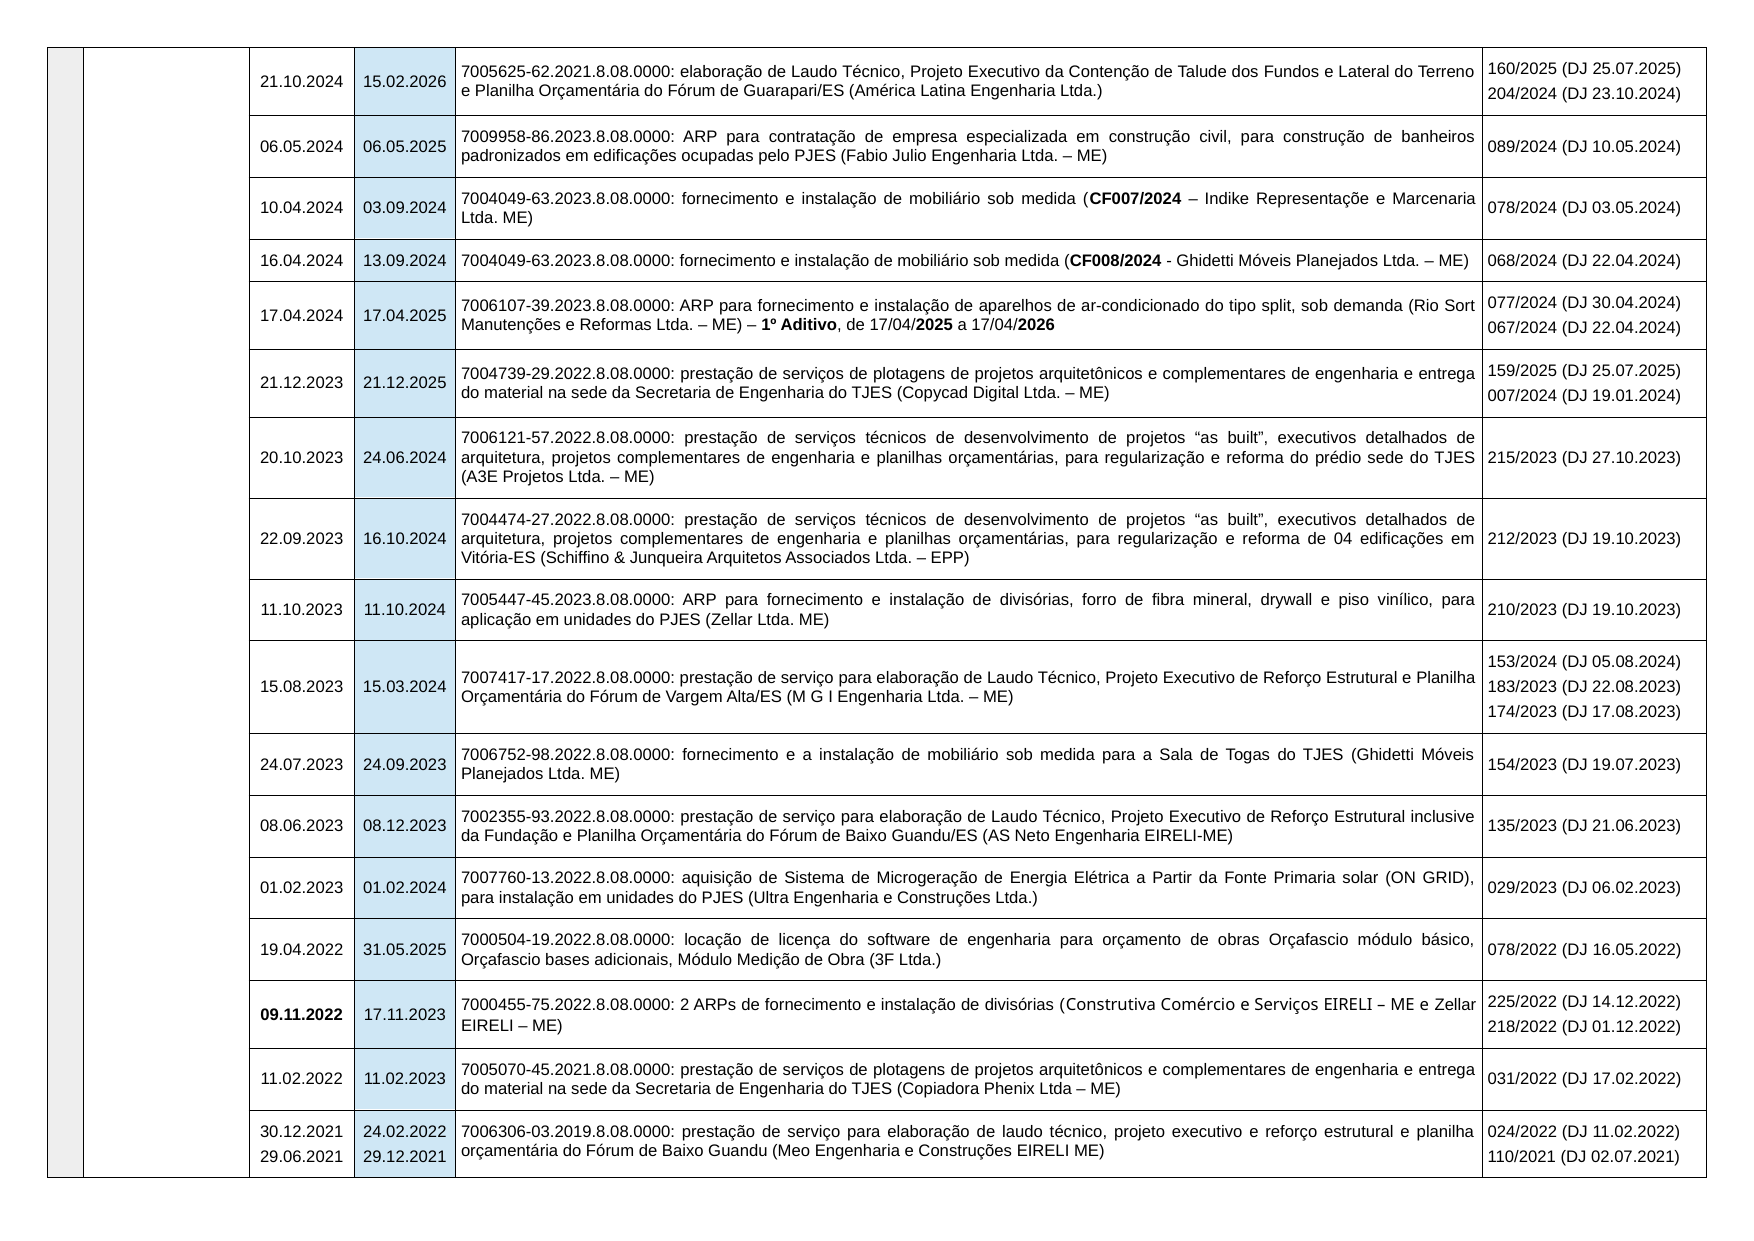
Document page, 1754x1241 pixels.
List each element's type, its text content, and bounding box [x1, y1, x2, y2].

table_cell 7006121-57.2022.8.08.0000: prestação de serviços técnicos de desenvolvimento de projetos “as built”, executivos detalhados de arquitetura, projetos complementares de engenharia e planilhas orçamentárias, para regularização e reforma do prédio sede do TJES (A3E Projetos Ltda. – ME) [456, 418, 1482, 497]
table_cell 24.07.2023 [250, 734, 354, 795]
table_cell 7004049-63.2023.8.08.0000: fornecimento e instalação de mobiliário sob medida (CF007/2024 – Indike Representaçõe e Marcenaria Ltda. ME) [456, 178, 1482, 238]
table_cell 17.11.2023 [355, 981, 455, 1048]
table_cell 154/2023 (DJ 19.07.2023) [1483, 734, 1706, 795]
table_cell 01.02.2023 [250, 858, 354, 918]
table_cell 7006752-98.2022.8.08.0000: fornecimento e a instalação de mobiliário sob medida para a Sala de Togas do TJES (Ghidetti Móveis Planejados Ltda. ME) [456, 734, 1482, 795]
table_cell 11.02.2022 [250, 1049, 354, 1109]
table_cell 215/2023 (DJ 27.10.2023) [1483, 418, 1706, 497]
table_cell 06.05.2025 [355, 116, 455, 177]
table_cell 7009958-86.2023.8.08.0000: ARP para contratação de empresa especializada em construção civil, para construção de banheiros padronizados em edificações ocupadas pelo PJES (Fabio Julio Engenharia Ltda. – ME) [456, 116, 1482, 177]
table_cell 077/2024 (DJ 30.04.2024) 067/2024 (DJ 22.04.2024) [1483, 282, 1706, 349]
table_cell 17.04.2024 [250, 282, 354, 349]
table_cell 078/2022 (DJ 16.05.2022) [1483, 919, 1706, 980]
table_cell 15.08.2023 [250, 641, 354, 733]
table_cell 029/2023 (DJ 06.02.2023) [1483, 858, 1706, 918]
table_cell 20.10.2023 [250, 418, 354, 497]
table_cell 7006107-39.2023.8.08.0000: ARP para fornecimento e instalação de aparelhos de ar-condicionado do tipo split, sob demanda (Rio Sort Manutenções e Reformas Ltda. – ME) – 1º Aditivo, de 17/04/2025 a 17/04/2026 [456, 282, 1482, 349]
table_cell 03.09.2024 [355, 178, 455, 238]
table_cell 078/2024 (DJ 03.05.2024) [1483, 178, 1706, 238]
table_cell 068/2024 (DJ 22.04.2024) [1483, 240, 1706, 281]
table_cell 7007417-17.2022.8.08.0000: prestação de serviço para elaboração de Laudo Técnico, Projeto Executivo de Reforço Estrutural e Planilha Orçamentária do Fórum de Vargem Alta/ES (M G I Engenharia Ltda. – ME) [456, 641, 1482, 733]
table_cell 159/2025 (DJ 25.07.2025) 007/2024 (DJ 19.01.2024) [1483, 350, 1706, 417]
table_cell 7000455-75.2022.8.08.0000: 2 ARPs de fornecimento e instalação de divisórias (Construtiva Comércio e Serviços EIRELI – ME e Zellar EIRELI – ME) [456, 981, 1482, 1048]
table_cell 7007760-13.2022.8.08.0000: aquisição de Sistema de Microgeração de Energia Elétrica a Partir da Fonte Primaria solar (ON GRID), para instalação em unidades do PJES (Ultra Engenharia e Construções Ltda.) [456, 858, 1482, 918]
table_cell 7005447-45.2023.8.08.0000: ARP para fornecimento e instalação de divisórias, forro de fibra mineral, drywall e piso vinílico, para aplicação em unidades do PJES (Zellar Ltda. ME) [456, 580, 1482, 640]
table_cell 09.11.2022 [250, 981, 354, 1048]
table_cell 06.05.2024 [250, 116, 354, 177]
table_cell 11.02.2023 [355, 1049, 455, 1109]
table_cell 7002355-93.2022.8.08.0000: prestação de serviço para elaboração de Laudo Técnico, Projeto Executivo de Reforço Estrutural inclusive da Fundação e Planilha Orçamentária do Fórum de Baixo Guandu/ES (AS Neto Engenharia EIRELI-ME) [456, 796, 1482, 857]
table_cell 153/2024 (DJ 05.08.2024) 183/2023 (DJ 22.08.2023) 174/2023 (DJ 17.08.2023) [1483, 641, 1706, 733]
table_cell 7004739-29.2022.8.08.0000: prestação de serviços de plotagens de projetos arquitetônicos e complementares de engenharia e entrega do material na sede da Secretaria de Engenharia do TJES (Copycad Digital Ltda. – ME) [456, 350, 1482, 417]
table_cell 11.10.2023 [250, 580, 354, 640]
table_cell 15.02.2026 [355, 48, 455, 115]
table_cell 24.02.2022 29.12.2021 [355, 1111, 455, 1177]
table_cell 024/2022 (DJ 11.02.2022) 110/2021 (DJ 02.07.2021) [1483, 1111, 1706, 1177]
table_cell 08.06.2023 [250, 796, 354, 857]
table_cell 135/2023 (DJ 21.06.2023) [1483, 796, 1706, 857]
table_cell 21.12.2023 [250, 350, 354, 417]
table_cell 7004049-63.2023.8.08.0000: fornecimento e instalação de mobiliário sob medida (CF008/2024 - Ghidetti Móveis Planejados Ltda. – ME) [456, 240, 1482, 281]
table_cell [48, 48, 83, 1177]
table_cell 7005625-62.2021.8.08.0000: elaboração de Laudo Técnico, Projeto Executivo da Contenção de Talude dos Fundos e Lateral do Terreno e Planilha Orçamentária do Fórum de Guarapari/ES (América Latina Engenharia Ltda.) [456, 48, 1482, 115]
table_cell 24.06.2024 [355, 418, 455, 497]
table_cell 15.03.2024 [355, 641, 455, 733]
table_cell 212/2023 (DJ 19.10.2023) [1483, 499, 1706, 578]
table_cell 21.12.2025 [355, 350, 455, 417]
table_cell 17.04.2025 [355, 282, 455, 349]
table_cell 08.12.2023 [355, 796, 455, 857]
table_cell 7004474-27.2022.8.08.0000: prestação de serviços técnicos de desenvolvimento de projetos “as built”, executivos detalhados de arquitetura, projetos complementares de engenharia e planilhas orçamentárias, para regularização e reforma de 04 edificações em Vitória-ES (Schiffino & Junqueira Arquitetos Associados Ltda. – EPP) [456, 499, 1482, 578]
table_cell 7000504-19.2022.8.08.0000: locação de licença do software de engenharia para orçamento de obras Orçafascio módulo básico, Orçafascio bases adicionais, Módulo Medição de Obra (3F Ltda.) [456, 919, 1482, 980]
table_cell 22.09.2023 [250, 499, 354, 578]
table_cell 01.02.2024 [355, 858, 455, 918]
table_cell 24.09.2023 [355, 734, 455, 795]
table_cell 11.10.2024 [355, 580, 455, 640]
table_cell 31.05.2025 [355, 919, 455, 980]
table_cell 160/2025 (DJ 25.07.2025) 204/2024 (DJ 23.10.2024) [1483, 48, 1706, 115]
table_cell 031/2022 (DJ 17.02.2022) [1483, 1049, 1706, 1109]
table_cell 16.04.2024 [250, 240, 354, 281]
table_cell 225/2022 (DJ 14.12.2022) 218/2022 (DJ 01.12.2022) [1483, 981, 1706, 1048]
table_cell 13.09.2024 [355, 240, 455, 281]
table_cell 7005070-45.2021.8.08.0000: prestação de serviços de plotagens de projetos arquitetônicos e complementares de engenharia e entrega do material na sede da Secretaria de Engenharia do TJES (Copiadora Phenix Ltda – ME) [456, 1049, 1482, 1109]
table_cell [84, 48, 249, 1177]
table_cell 16.10.2024 [355, 499, 455, 578]
table_cell 089/2024 (DJ 10.05.2024) [1483, 116, 1706, 177]
table_cell 30.12.2021 29.06.2021 [250, 1111, 354, 1177]
table_cell 7006306-03.2019.8.08.0000: prestação de serviço para elaboração de laudo técnico, projeto executivo e reforço estrutural e planilha orçamentária do Fórum de Baixo Guandu (Meo Engenharia e Construções EIRELI ME) [456, 1111, 1482, 1177]
table_cell 21.10.2024 [250, 48, 354, 115]
table_cell 19.04.2022 [250, 919, 354, 980]
table_cell 210/2023 (DJ 19.10.2023) [1483, 580, 1706, 640]
table_cell 10.04.2024 [250, 178, 354, 238]
